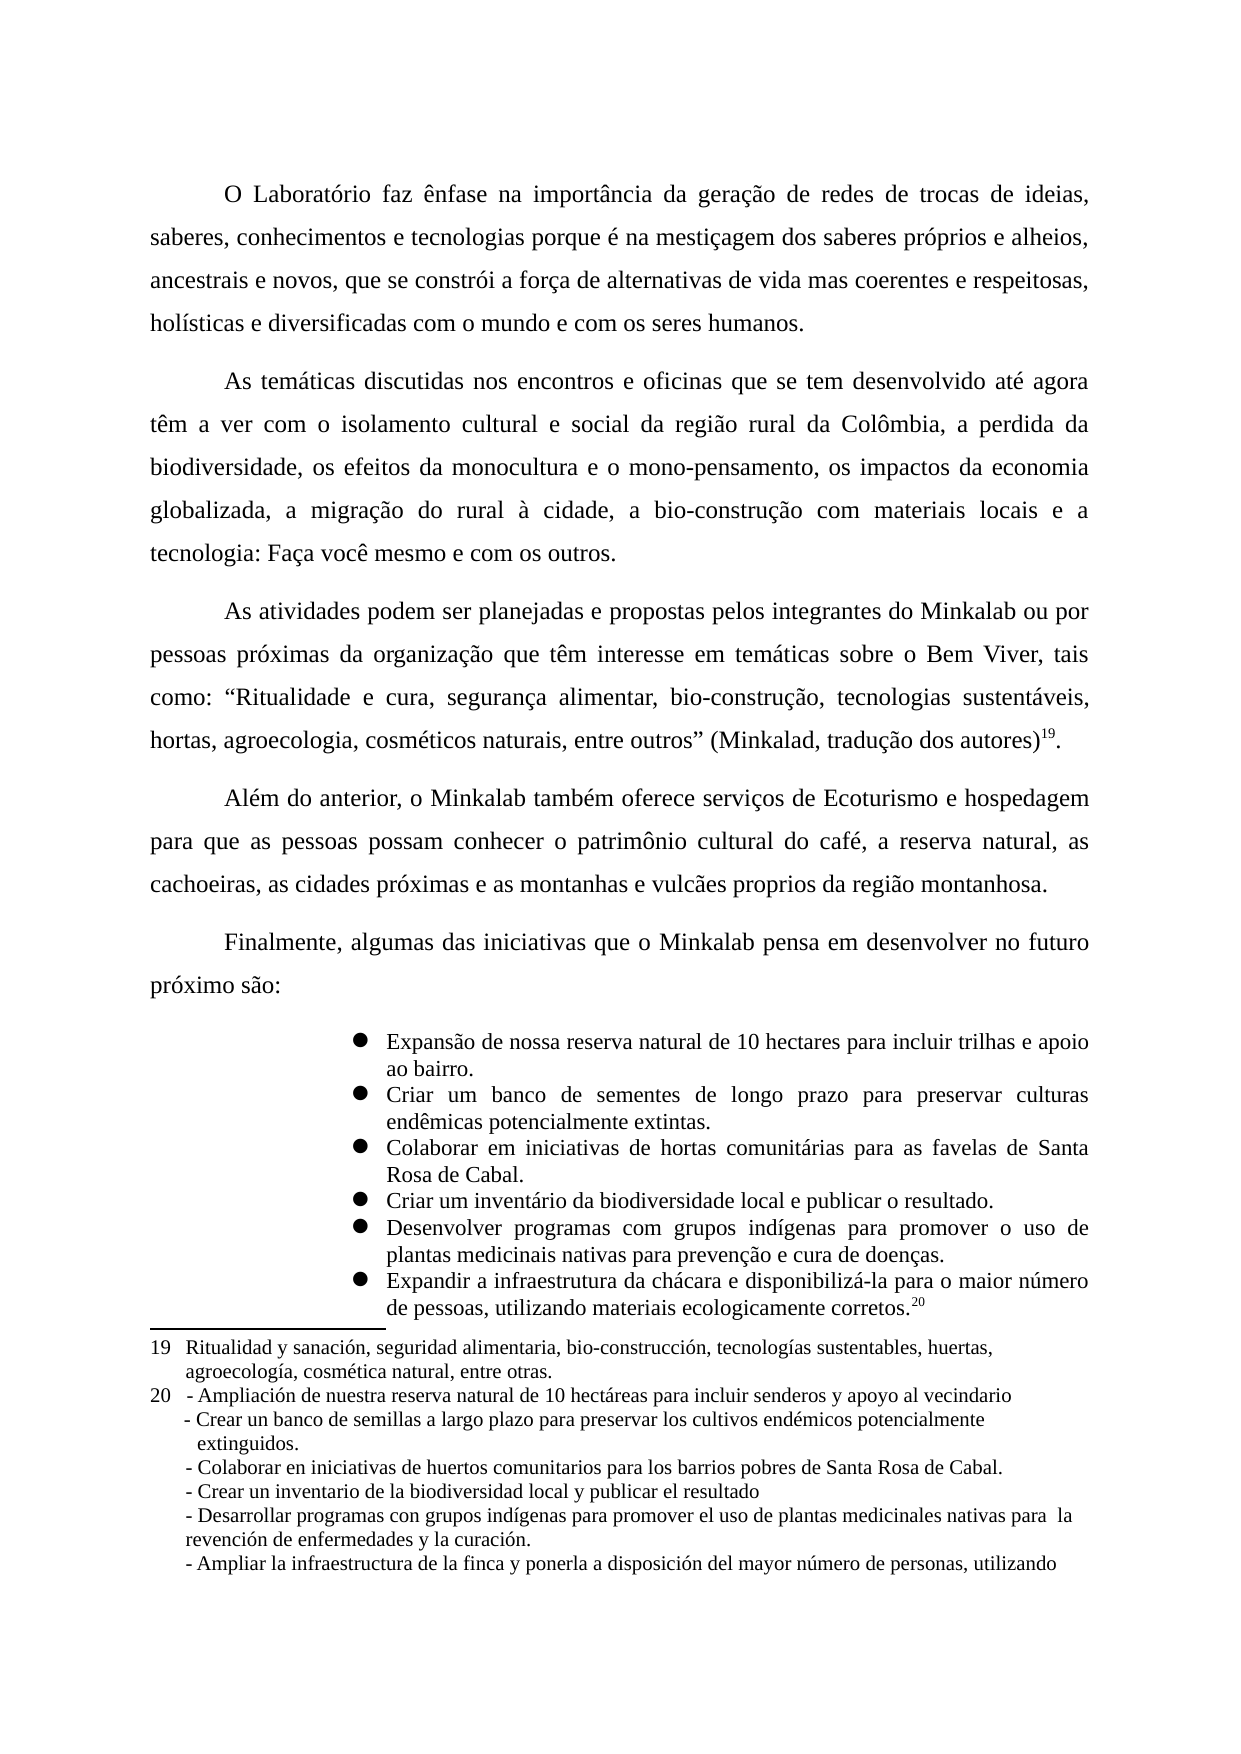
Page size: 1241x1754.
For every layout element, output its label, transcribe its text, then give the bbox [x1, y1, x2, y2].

list - Crear un inventario de la biodiversidad local y publicar el resultado [150, 1479, 1090, 1503]
text Ritualidad y sanación, seguridad alimentaria, bio-construcción, tecnologías sustentables, huertas, agroecología, cosmética natural, entre otras. [150, 1334, 1090, 1383]
text Além do anterior, o Minkalab também oferece serviços de Ecoturismo e hospedagem para que as pessoas possam conhecer o patrimônio cultural do café, a reserva natural, as cachoeiras, as cidades próximas e as montanhas e vulcães proprios da região montanhosa. [150, 783, 1090, 898]
list - Desarrollar programas con grupos indígenas para promover el uso de plantas medicinales nativas para la revención de enfermedades y la curación. [150, 1503, 1090, 1551]
list Colaborar em iniciativas de hortas comunitárias para as favelas de Santa Rosa de Cabal. [351, 1134, 1090, 1187]
text As temáticas discutidas nos encontros e oficinas que se tem desenvolvido até agora têm a ver com o isolamento cultural e social da região rural da Colômbia, a perdida da biodiversidade, os efeitos da monocultura e o mono-pensamento, os impactos da economia globalizada, a migração do rural à cidade, a bio-construção com materiais locais e a tecnologia: Faça você mesmo e com os outros. [150, 366, 1090, 567]
list - Colaborar en iniciativas de huertos comunitarios para los barrios pobres de Santa Rosa de Cabal. [150, 1455, 1090, 1479]
list Criar um inventário da biodiversidade local e publicar o resultado. [351, 1187, 1090, 1214]
list Criar um banco de sementes de longo prazo para preservar culturas endêmicas potencialmente extintas. [351, 1081, 1090, 1134]
text Finalmente, algumas das iniciativas que o Minkalab pensa em desenvolver no futuro próximo são: [150, 927, 1090, 999]
list Expansão de nossa reserva natural de 10 hectares para incluir trilhas e apoio ao bairro. [351, 1028, 1090, 1081]
list Expandir a infraestrutura da chácara e disponibilizá-la para o maior número de pessoas, utilizando materiais ecologicamente corretos. [351, 1267, 1090, 1320]
list - Crear un banco de semillas a largo plazo para preservar los cultivos endémicos potencialmente [150, 1407, 1090, 1431]
list extinguidos. [150, 1431, 1090, 1455]
list Desenvolver programas com grupos indígenas para promover o uso de plantas medicinais nativas para prevenção e cura de doenças. [351, 1214, 1090, 1267]
list - Ampliación de nuestra reserva natural de 10 hectáreas para incluir senderos y apoyo al vecindario [150, 1383, 1090, 1407]
text O Laboratório faz ênfase na importância da geração de redes de trocas de ideias, saberes, conhecimentos e tecnologias porque é na mestiçagem dos saberes próprios e alheios, ancestrais e novos, que se constrói a força de alternativas de vida mas coerentes e respeitosas, holísticas e diversificadas com o mundo e com os seres humanos. [150, 179, 1090, 337]
text As atividades podem ser planejadas e propostas pelos integrantes do Minkalab ou por pessoas próximas da organização que têm interesse em temáticas sobre o Bem Viver, tais como: “Ritualidade e cura, segurança alimentar, bio-construção, tecnologias sustentáveis, hortas, agroecologia, cosméticos naturais, entre outros” (Minkalad, tradução dos autores). [150, 596, 1090, 754]
list - Ampliar la infraestructura de la finca y ponerla a disposición del mayor número de personas, utilizando [150, 1551, 1090, 1575]
